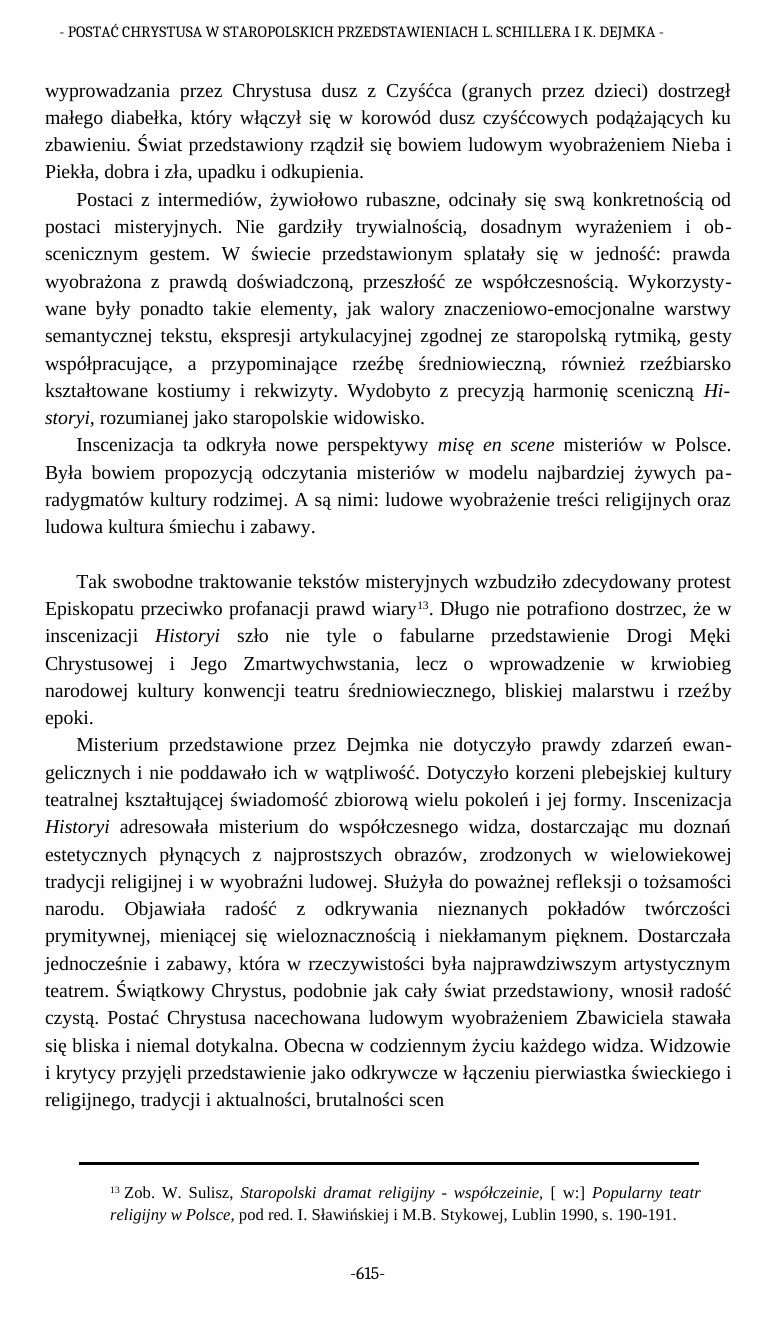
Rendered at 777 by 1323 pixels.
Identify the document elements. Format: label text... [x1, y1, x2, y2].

text Tak swobodne traktowanie tekstów misteryjnych wzbudziło zdecydowany protest Episkopatu przeciwko profanacji prawd wiary13. Długo nie potrafiono do­strzec, że w inscenizacji Historyi szło nie tyle o fabularne przedstawienie Drogi Męki Chrystusowej i Jego Zmartwychwstania, lecz o wprowadzenie w krwiobieg narodowej kultury konwencji teatru średniowiecznego, bliskiej malarstwu i rzeź­by epoki. [45, 570, 732, 729]
text Misterium przedstawione przez Dejmka nie dotyczyło prawdy zdarzeń ewan­gelicznych i nie poddawało ich w wątpliwość. Dotyczyło korzeni plebejskiej kul­tury teatralnej kształtującej świadomość zbiorową wielu pokoleń i jej formy. In­scenizacja Historyi adresowała misterium do współczesnego widza, dostarczając mu doznań estetycznych płynących z najprostszych obrazów, zrodzonych w wie­lowiekowej tradycji religijnej i w wyobraźni ludowej. Służyła do poważnej reflek­sji o tożsamości narodu. Objawiała radość z odkrywania nieznanych pokładów twórczości prymitywnej, mieniącej się wieloznacznością i niekłamanym pięknem. Dostarczała jednocześnie i zabawy, która w rzeczywistości była najprawdziwszym artystycznym teatrem. Świątkowy Chrystus, podobnie jak cały świat przedstawio­ny, wnosił radość czystą. Postać Chrystusa nacechowana ludowym wyobrażeniem Zbawiciela stawała się bliska i niemal dotykalna. Obecna w codziennym życiu każdego widza. Widzowie i krytycy przyjęli przedstawienie jako odkrywcze w łą­czeniu pierwiastka świeckiego i religijnego, tradycji i aktualności, brutalności scen [45, 733, 732, 1111]
text wyprowadzania przez Chrystusa dusz z Czyśćca (granych przez dzieci) dostrzegł małego diabełka, który włączył się w korowód dusz czyśćcowych podążających ku zbawieniu. Świat przedstawiony rządził się bowiem ludowym wyobrażeniem Nie­ba i Piekła, dobra i zła, upadku i odkupienia. [45, 79, 732, 183]
text -615- [350, 1264, 428, 1284]
text 13 Zob. W. Sulisz, Staropolski dramat religijny - współczeinie, [ w:] Popularny teatr religijny w Polsce, pod red. I. Sławińskiej i M.B. Stykowej, Lublin 1990, s. 190-191. [110, 1183, 702, 1224]
text Inscenizacja ta odkryła nowe perspektywy misę en scene misteriów w Polsce. Była bowiem propozycją odczytania misteriów w modelu najbardziej żywych pa­radygmatów kultury rodzimej. A są nimi: ludowe wyobrażenie treści religijnych oraz ludowa kultura śmiechu i zabawy. [45, 433, 732, 538]
text - POSTAĆ CHRYSTUSA W STAROPOLSKICH PRZEDSTAWIENIACH L. SCHILLERA I K. DEJMKA - [59, 24, 716, 42]
text Postaci z intermediów, żywiołowo rubaszne, odcinały się swą konkretnością od postaci misteryjnych. Nie gardziły trywialnością, dosadnym wyrażeniem i ob­scenicznym gestem. W świecie przedstawionym splatały się w jedność: prawda wyobrażona z prawdą doświadczoną, przeszłość ze współczesnością. Wykorzysty­wane były ponadto takie elementy, jak walory znaczeniowo-emocjonalne warstwy semantycznej tekstu, ekspresji artykulacyjnej zgodnej ze staropolską rytmiką, ge­sty współpracujące, a przypominające rzeźbę średniowieczną, również rzeźbiarsko kształtowane kostiumy i rekwizyty. Wydobyto z precyzją harmonię sceniczną Hi- storyi, rozumianej jako staropolskie widowisko. [45, 188, 732, 429]
